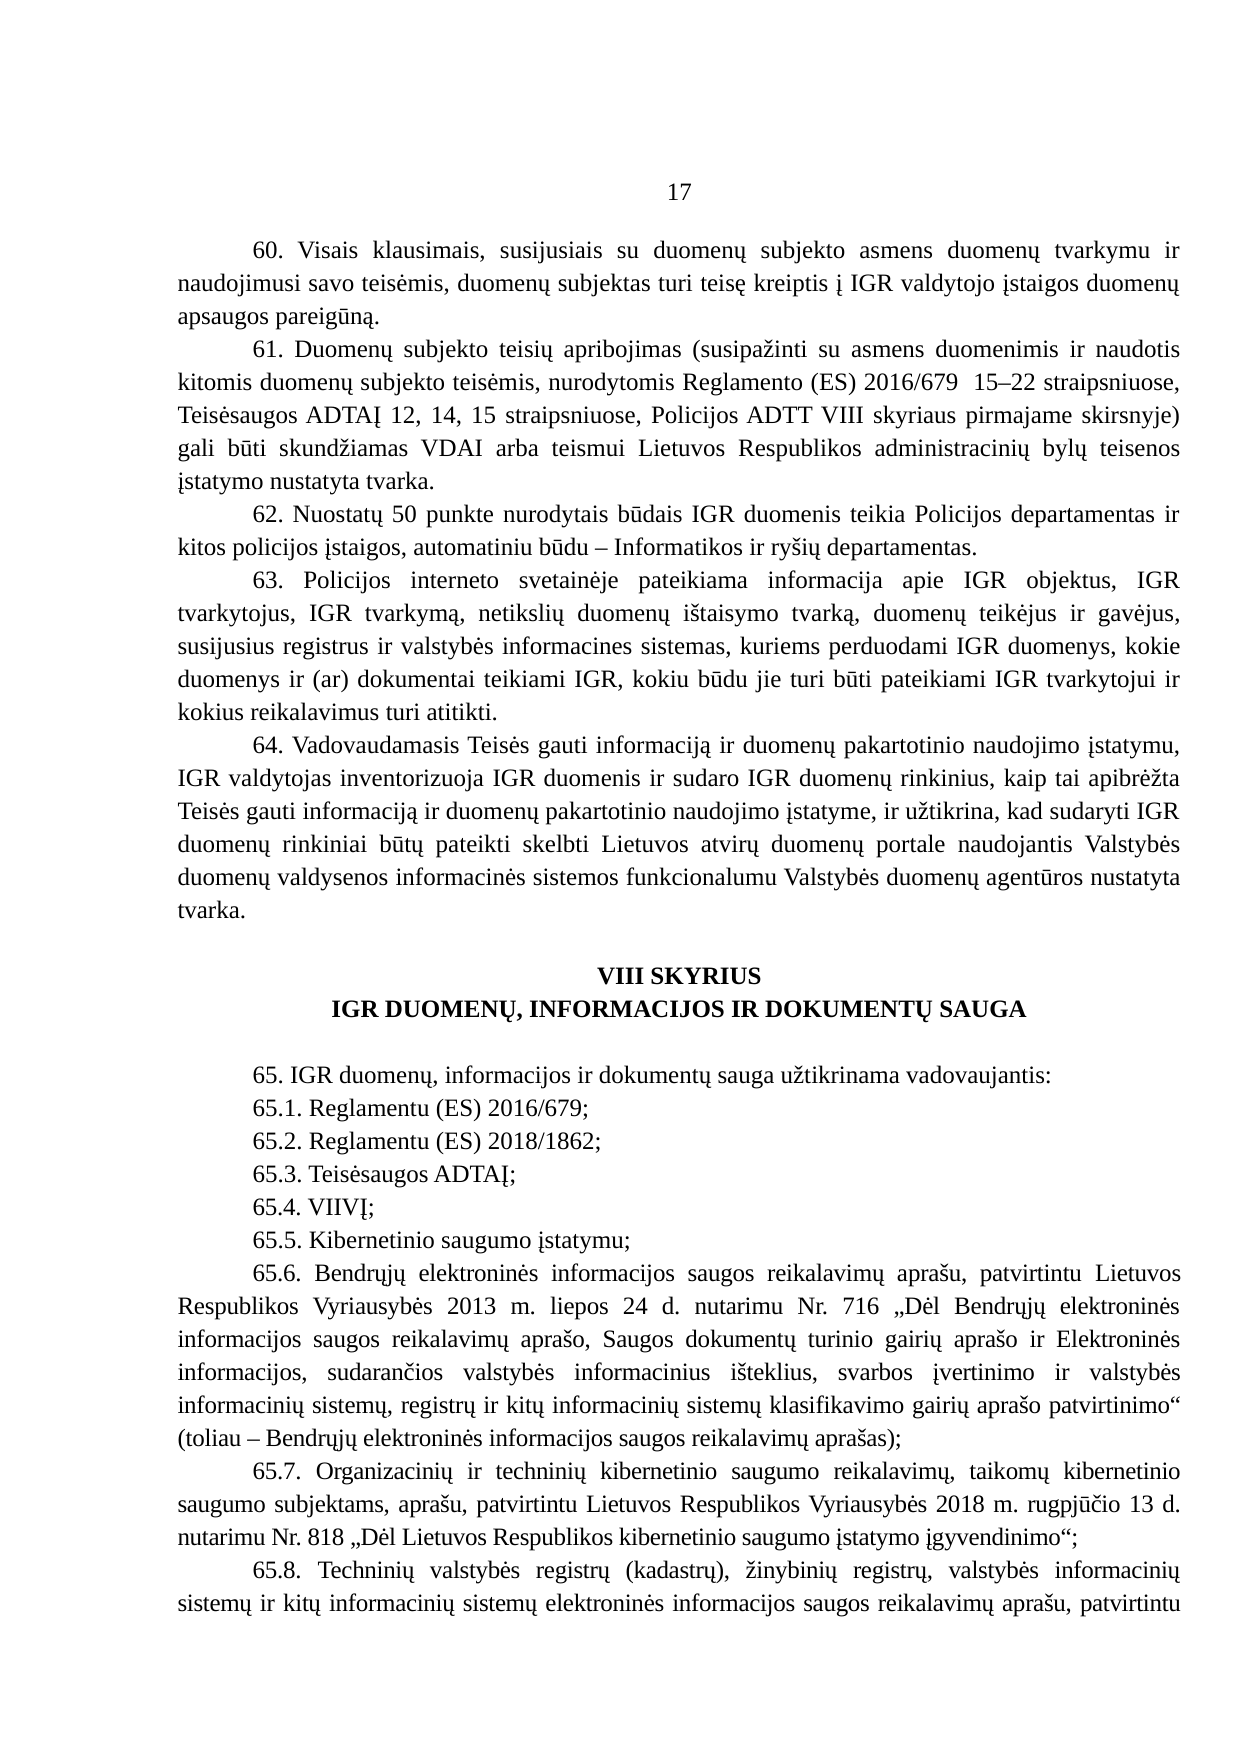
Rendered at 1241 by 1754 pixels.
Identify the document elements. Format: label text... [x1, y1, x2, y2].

text 65.2. Reglamentu (ES) 2018/1862; [177, 1126, 1181, 1155]
text 65.8. Techninių valstybės registrų (kadastrų), žinybinių registrų, valstybės informacinių sistemų ir kitų informacinių sistemų elektroninės informacijos saugos reikalavimų aprašu, patvirtintu [177, 1556, 1181, 1617]
text 65.1. Reglamentu (ES) 2016/679; [177, 1093, 1181, 1122]
text 60. Visais klausimais, susijusiais su duomenų subjekto asmens duomenų tvarkymu ir naudojimusi savo teisėmis, duomenų subjektas turi teisę kreiptis į IGR valdytojo įstaigos duomenų apsaugos pareigūną. [177, 235, 1181, 329]
text 65. IGR duomenų, informacijos ir dokumentų sauga užtikrinama vadovaujantis: [177, 1060, 1181, 1089]
text 64. Vadovaudamasis Teisės gauti informaciją ir duomenų pakartotinio naudojimo įstatymu, IGR valdytojas inventorizuoja IGR duomenis ir sudaro IGR duomenų rinkinius, kaip tai apibrėžta Teisės gauti informaciją ir duomenų pakartotinio naudojimo įstatyme, ir užtikrina, kad sudaryti IGR duomenų rinkiniai būtų pateikti skelbti Lietuvos atvirų duomenų portale naudojantis Valstybės duomenų valdysenos informacinės sistemos funkcionalumu Valstybės duomenų agentūros nustatyta tvarka. [177, 730, 1181, 924]
text 65.3. Teisėsaugos ADTAĮ; [177, 1159, 1181, 1188]
text 65.6. Bendrųjų elektroninės informacijos saugos reikalavimų aprašu, patvirtintu Lietuvos Respublikos Vyriausybės 2013 m. liepos 24 d. nutarimu Nr. 716 „Dėl Bendrųjų elektroninės informacijos saugos reikalavimų aprašo, Saugos dokumentų turinio gairių aprašo ir Elektroninės informacijos, sudarančios valstybės informacinius išteklius, svarbos įvertinimo ir valstybės informacinių sistemų, registrų ir kitų informacinių sistemų klasifikavimo gairių aprašo patvirtinimo“ (toliau – Bendrųjų elektroninės informacijos saugos reikalavimų aprašas); [177, 1258, 1181, 1452]
text VIII SKYRIUS [177, 961, 1181, 990]
text 63. Policijos interneto svetainėje pateikiama informacija apie IGR objektus, IGR tvarkytojus, IGR tvarkymą, netikslių duomenų ištaisymo tvarką, duomenų teikėjus ir gavėjus, susijusius registrus ir valstybės informacines sistemas, kuriems perduodami IGR duomenys, kokie duomenys ir (ar) dokumentai teikiami IGR, kokiu būdu jie turi būti pateikiami IGR tvarkytojui ir kokius reikalavimus turi atitikti. [177, 565, 1181, 726]
text 65.4. VIIVĮ; [177, 1192, 1181, 1221]
text IGR DUOMENŲ, INFORMACIJOS IR DOKUMENTŲ SAUGA [177, 994, 1181, 1023]
text 62. Nuostatų 50 punkte nurodytais būdais IGR duomenis teikia Policijos departamentas ir kitos policijos įstaigos, automatiniu būdu – Informatikos ir ryšių departamentas. [177, 499, 1181, 561]
text 65.5. Kibernetinio saugumo įstatymu; [177, 1225, 1181, 1254]
text 61. Duomenų subjekto teisių apribojimas (susipažinti su asmens duomenimis ir naudotis kitomis duomenų subjekto teisėmis, nurodytomis Reglamento (ES) 2016/679 15–22 straipsniuose, Teisėsaugos ADTAĮ 12, 14, 15 straipsniuose, Policijos ADTT VIII skyriaus pirmajame skirsnyje) gali būti skundžiamas VDAI arba teismui Lietuvos Respublikos administracinių bylų teisenos įstatymo nustatyta tvarka. [177, 334, 1181, 494]
text 65.7. Organizacinių ir techninių kibernetinio saugumo reikalavimų, taikomų kibernetinio saugumo subjektams, aprašu, patvirtintu Lietuvos Respublikos Vyriausybės 2018 m. rugpjūčio 13 d. nutarimu Nr. 818 „Dėl Lietuvos Respublikos kibernetinio saugumo įstatymo įgyvendinimo“; [177, 1456, 1181, 1551]
